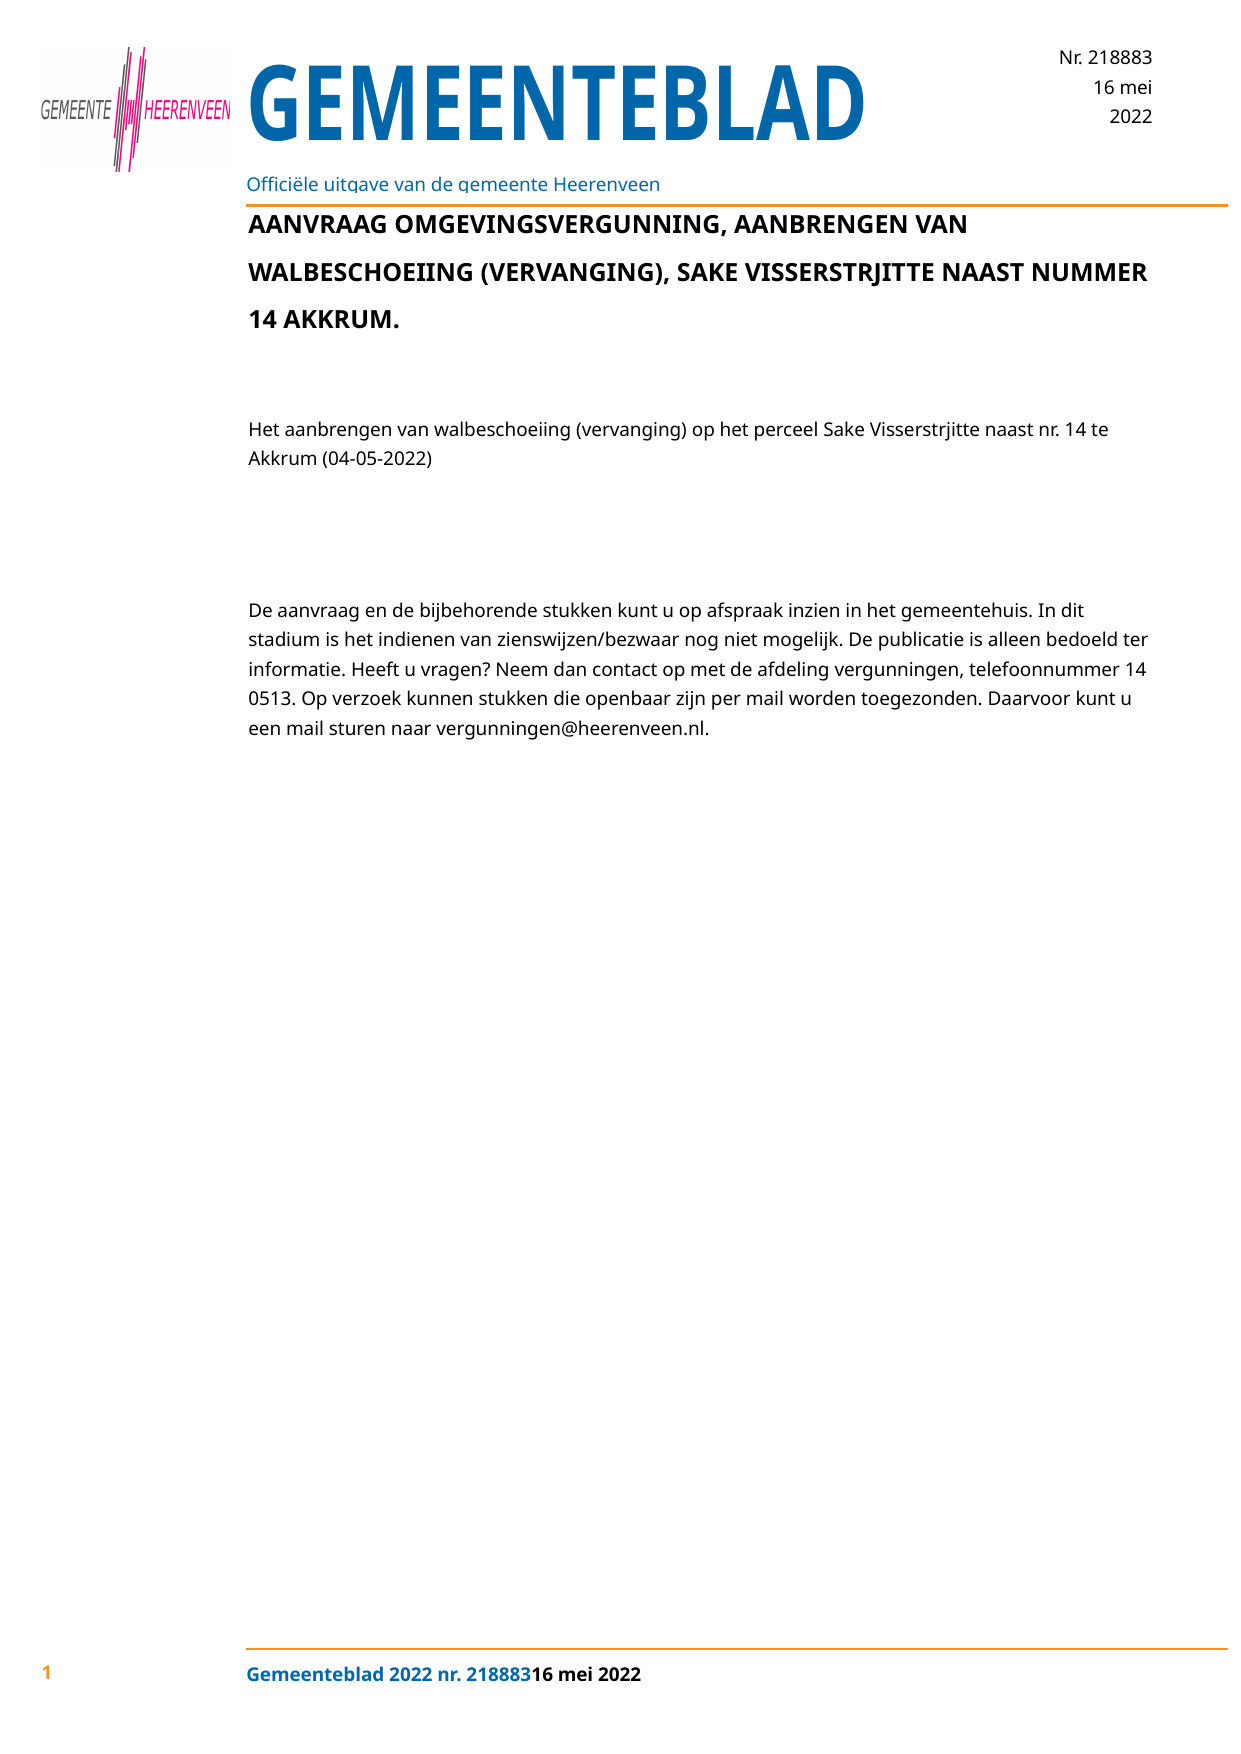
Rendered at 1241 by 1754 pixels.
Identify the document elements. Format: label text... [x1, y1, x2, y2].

text Het aanbrengen van walbeschoeiing (vervanging) op het perceel Sake Visserstrjitte naast nr. 14 te Akkrum (04-05-2022) [248, 416, 1152, 471]
picture [41, 47, 231, 172]
text De aanvraag en de bijbehorende stukken kunt u op afspraak inzien in het gemeentehuis. In dit stadium is het indienen van zienswijzen/bezwaar nog niet mogelijk. De publicatie is alleen bedoeld ter informatie. Heeft u vragen? Neem dan contact op met de afdeling vergunningen, telefoonnummer 14 0513. Op verzoek kunnen stukken die openbaar zijn per mail worden toegezonden. Daarvoor kunt u een mail sturen naar vergunningen@heerenveen.nl. [248, 597, 1152, 741]
text AANVRAAG OMGEVINGSVERGUNNING, AANBRENGEN VAN WALBESCHOEIING (VERVANGING), SAKE VISSERSTRJITTE NAAST NUMMER 14 AKKRUM. [248, 207, 1152, 336]
